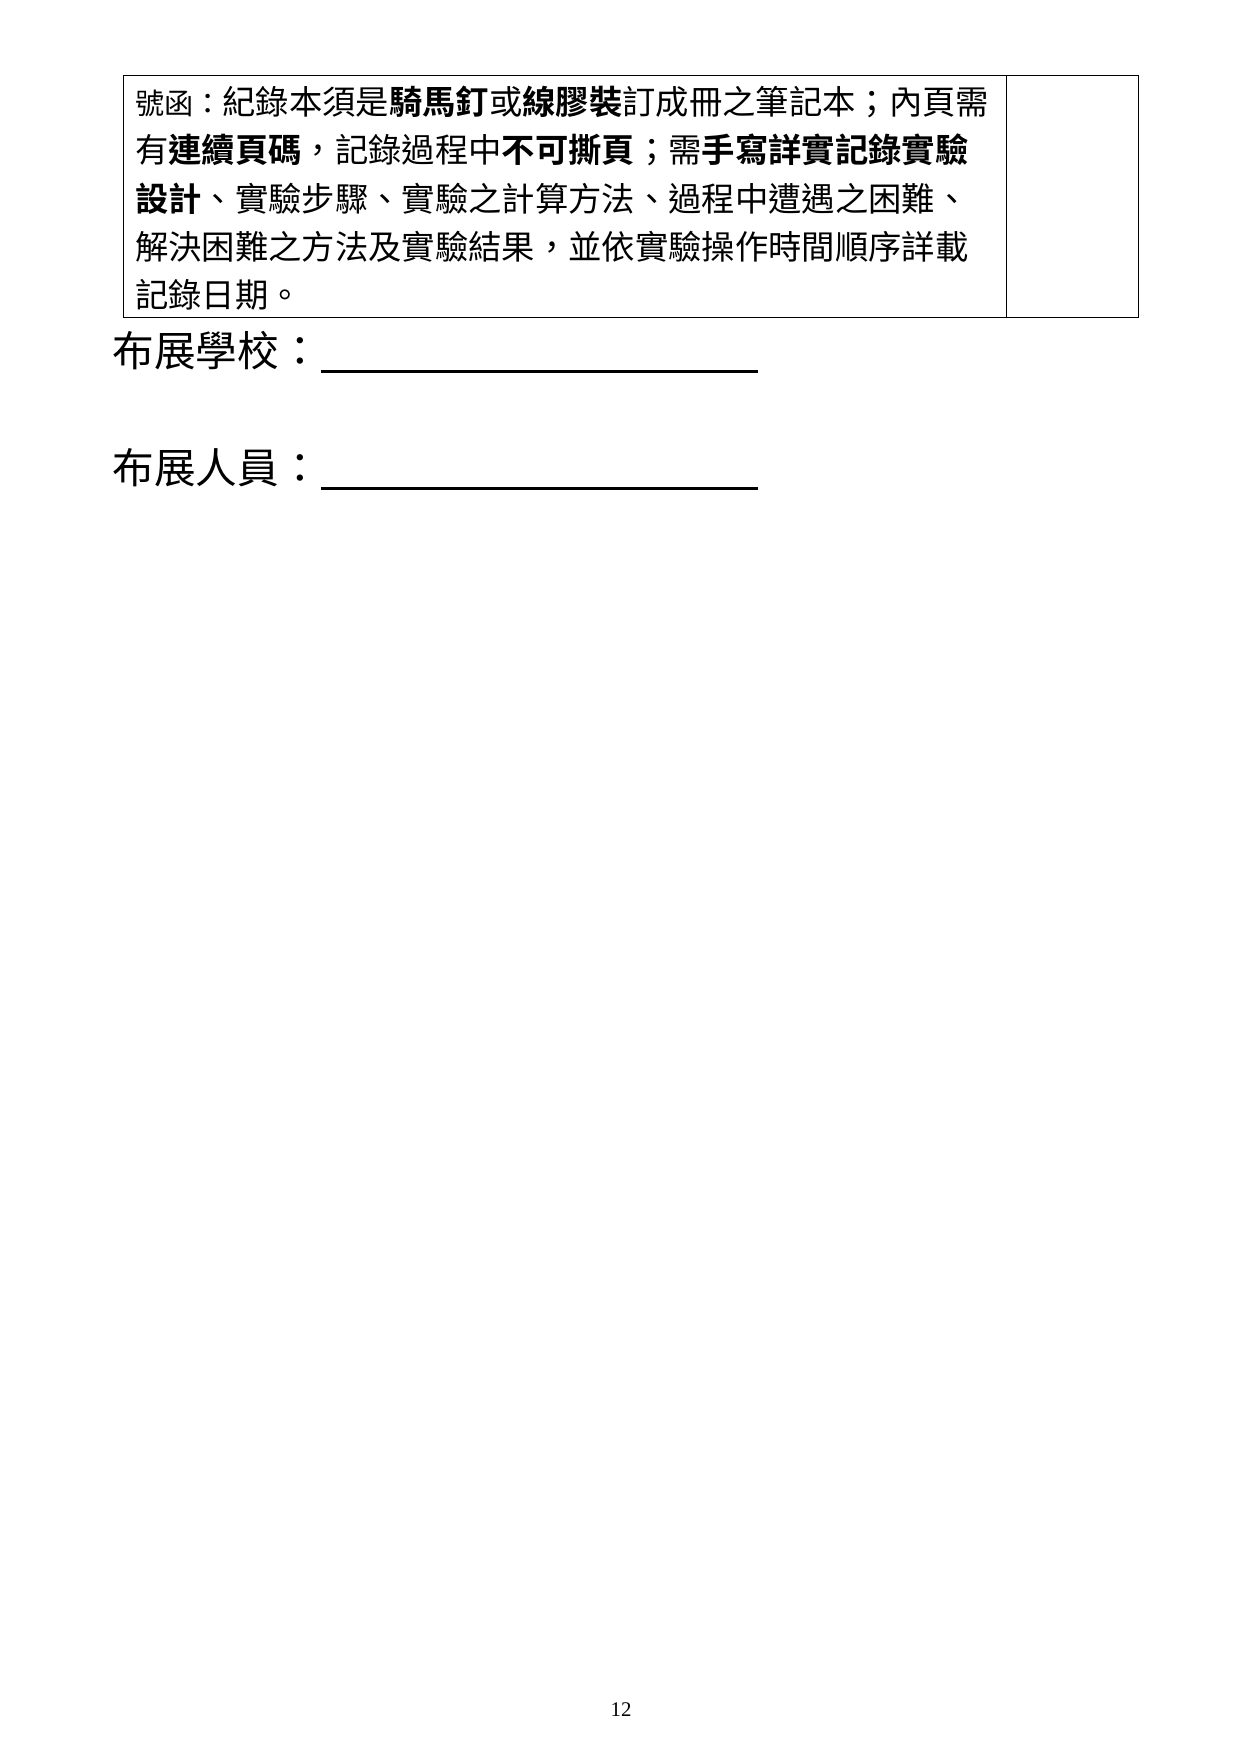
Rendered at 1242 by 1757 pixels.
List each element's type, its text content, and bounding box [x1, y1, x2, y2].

table_cell [1007, 76, 1138, 317]
table_cell 號函：紀錄本須是騎馬釘或線膠裝訂成冊之筆記本；內頁需有連續頁碼，記錄過程中不可撕頁；需手寫詳實記錄實驗設計、實驗步驟、實驗之計算方法、過程中遭遇之困難、解決困難之方法及實驗結果，並依實驗操作時間順序詳載記錄日期。 [124, 76, 1006, 317]
text 布展學校： [112, 318, 1129, 378]
text 布展人員： [112, 435, 1129, 496]
